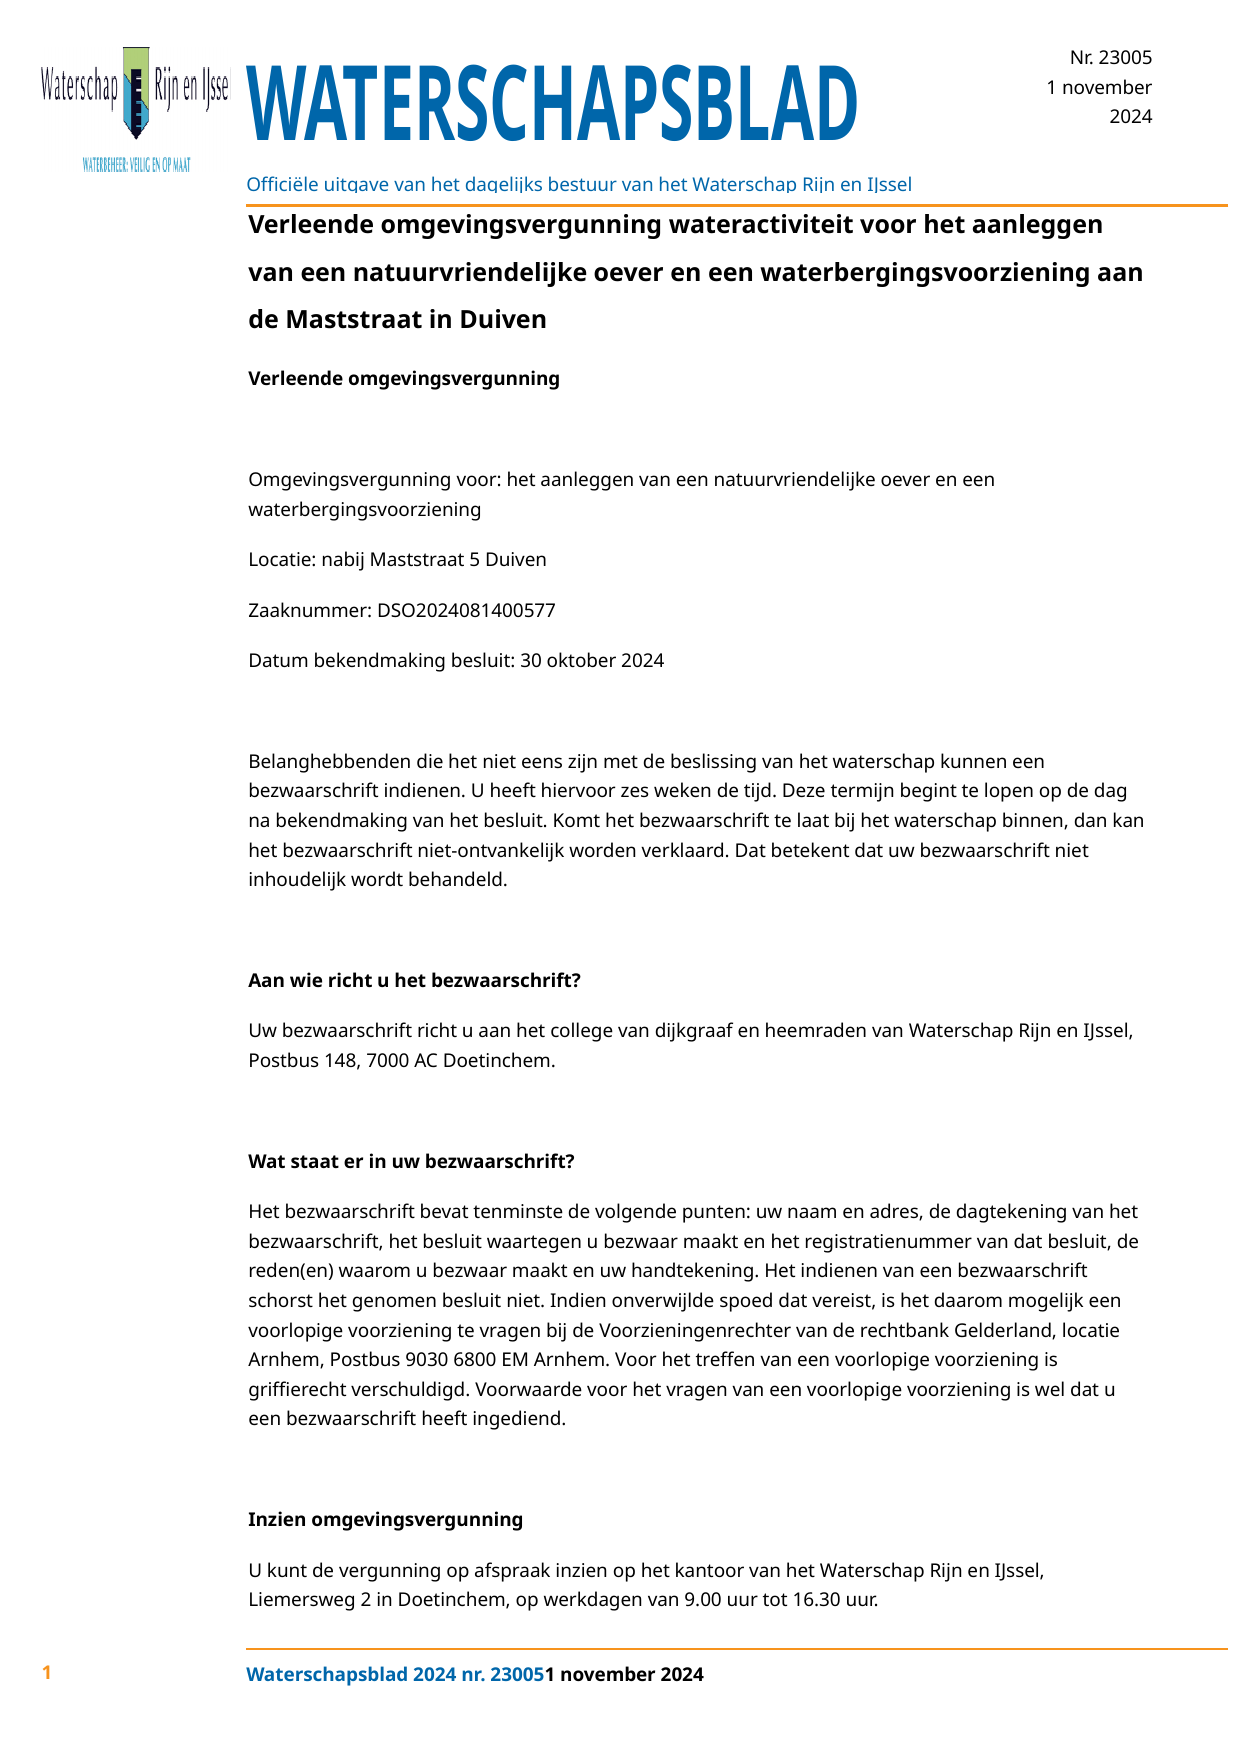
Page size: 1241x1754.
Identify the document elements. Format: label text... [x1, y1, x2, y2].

text Aan wie richt u het bezwaarschrift? [248, 967, 1152, 993]
text Wat staat er in uw bezwaarschrift? [248, 1148, 1152, 1174]
text Verleende omgevingsvergunning [248, 366, 1152, 391]
text Uw bezwaarschrift richt u aan het college van dijkgraaf en heemraden van Waterschap Rijn en IJssel, Postbus 148, 7000 AC Doetinchem. [248, 1018, 1152, 1073]
picture [41, 47, 231, 172]
text Omgevingsvergunning voor: het aanleggen van een natuurvriendelijke oever en een waterbergingsvoorziening [248, 466, 1152, 522]
text Verleende omgevingsvergunning wateractiviteit voor het aanleggen van een natuurvriendelijke oever en een waterbergingsvoorziening aan de Maststraat in Duiven [248, 207, 1152, 336]
text Locatie: nabij Maststraat 5 Duiven [248, 546, 1152, 572]
text Zaaknummer: DSO2024081400577 [248, 597, 1152, 622]
text U kunt de vergunning op afspraak inzien op het kantoor van het Waterschap Rijn en IJssel, Liemersweg 2 in Doetinchem, op werkdagen van 9.00 uur tot 16.30 uur. [248, 1557, 1152, 1612]
text Het bezwaarschrift bevat tenminste de volgende punten: uw naam en adres, de dagtekening van het bezwaarschrift, het besluit waartegen u bezwaar maakt en het registratienummer van dat besluit, de reden(en) waarom u bezwaar maakt en uw handtekening. Het indienen van een bezwaarschrift schorst het genomen besluit niet. Indien onverwijlde spoed dat vereist, is het daarom mogelijk een voorlopige voorziening te vragen bij de Voorzieningenrechter van de rechtbank Gelderland, locatie Arnhem, Postbus 9030 6800 EM Arnhem. Voor het treffen van een voorlopige voorziening is griffierecht verschuldigd. Voorwaarde voor het vragen van een voorlopige voorziening is wel dat u een bezwaarschrift heeft ingediend. [248, 1198, 1152, 1431]
text Inzien omgevingsvergunning [248, 1506, 1152, 1532]
text Belanghebbenden die het niet eens zijn met de beslissing van het waterschap kunnen een bezwaarschrift indienen. U heeft hiervoor zes weken de tijd. Deze termijn begint te lopen op de dag na bekendmaking van het besluit. Komt het bezwaarschrift te laat bij het waterschap binnen, dan kan het bezwaarschrift niet-ontvankelijk worden verklaard. Dat betekent dat uw bezwaarschrift niet inhoudelijk wordt behandeld. [248, 748, 1152, 892]
text Datum bekendmaking besluit: 30 oktober 2024 [248, 647, 1152, 673]
